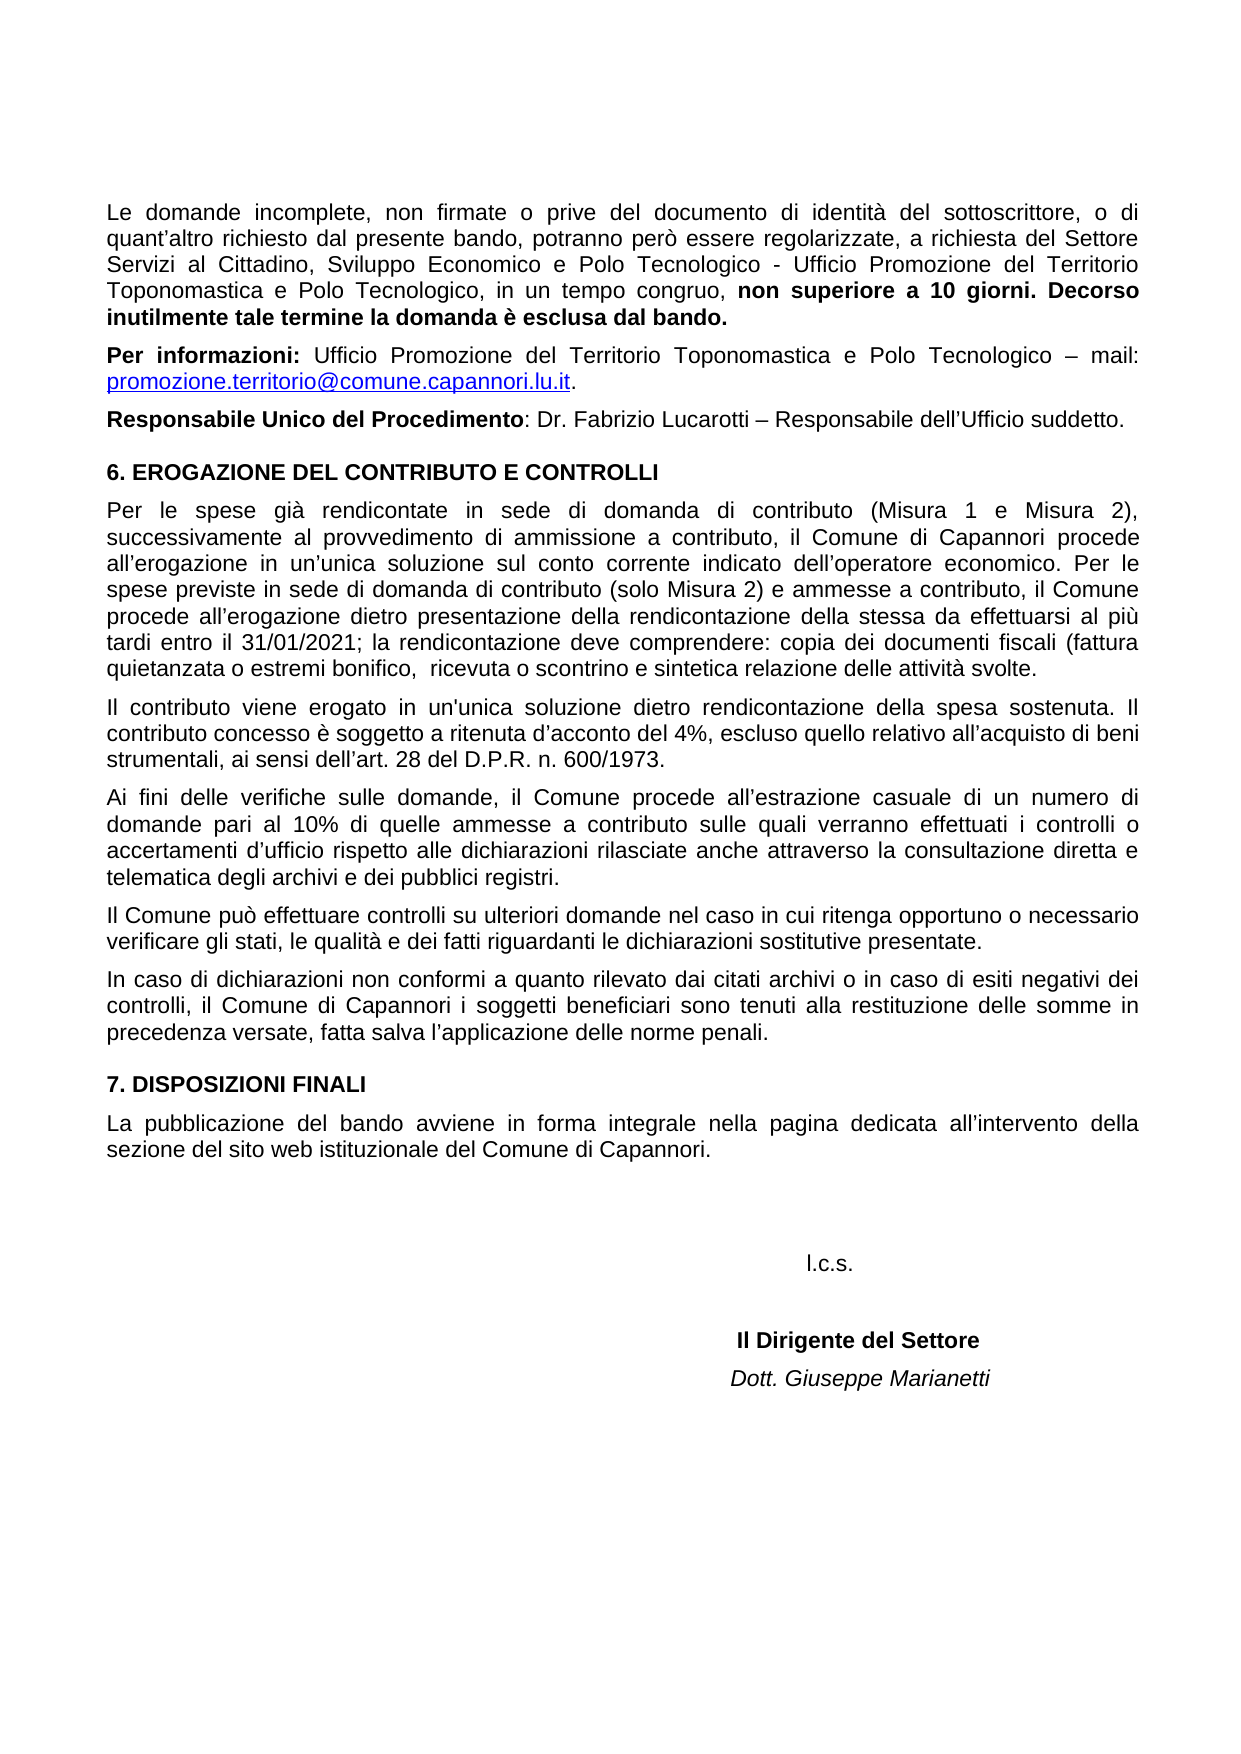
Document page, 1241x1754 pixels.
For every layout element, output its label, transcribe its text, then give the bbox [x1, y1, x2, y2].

text Per informazioni: Ufficio Promozione del Territorio Toponomastica e Polo Tecnologico – mail: promozione.territorio@comune.capannori.lu.it. [106, 342, 1140, 395]
text l.c.s. [106, 1250, 1140, 1277]
text Per le spese già rendicontate in sede di domanda di contributo (Misura 1 e Misura 2), successivamente al provvedimento di ammissione a contributo, il Comune di Capannori procede all’erogazione in un’unica soluzione sul conto corrente indicato dell’operatore economico. Per le spese previste in sede di domanda di contributo (solo Misura 2) e ammesse a contributo, il Comune procede all’erogazione dietro presentazione della rendicontazione della stessa da effettuarsi al più tardi entro il 31/01/2021; la rendicontazione deve comprendere: copia dei documenti fiscali (fattura quietanzata o estremi bonifico, ricevuta o scontrino e sintetica relazione delle attività svolte. [106, 497, 1140, 682]
text 6. EROGAZIONE DEL CONTRIBUTO E CONTROLLI [106, 459, 1140, 486]
text Ai fini delle verifiche sulle domande, il Comune procede all’estrazione casuale di un numero di domande pari al 10% di quelle ammesse a contributo sulle quali verranno effettuati i controlli o accertamenti d’ufficio rispetto alle dichiarazioni rilasciate anche attraverso la consultazione diretta e telematica degli archivi e dei pubblici registri. [106, 784, 1140, 890]
text Le domande incomplete, non firmate o prive del documento di identità del sottoscrittore, o di quant’altro richiesto dal presente bando, potranno però essere regolarizzate, a richiesta del Settore Servizi al Cittadino, Sviluppo Economico e Polo Tecnologico - Ufficio Promozione del Territorio Toponomastica e Polo Tecnologico, in un tempo congruo, non superiore a 10 giorni. Decorso inutilmente tale termine la domanda è esclusa dal bando. [106, 198, 1140, 330]
text Il Comune può effettuare controlli su ulteriori domande nel caso in cui ritenga opportuno o necessario verificare gli stati, le qualità e dei fatti riguardanti le dichiarazioni sostitutive presentate. [106, 902, 1140, 954]
text Responsabile Unico del Procedimento: Dr. Fabrizio Lucarotti – Responsabile dell’Ufficio suddetto. [106, 406, 1140, 433]
text 7. DISPOSIZIONI FINALI [106, 1071, 1140, 1098]
text La pubblicazione del bando avviene in forma integrale nella pagina dedicata all’intervento della sezione del sito web istituzionale del Comune di Capannori. [106, 1109, 1140, 1162]
text In caso di dichiarazioni non conformi a quanto rilevato dai citati archivi o in caso di esiti negativi dei controlli, il Comune di Capannori i soggetti beneficiari sono tenuti alla restituzione delle somme in precedenza versate, fatta salva l’applicazione delle norme penali. [106, 966, 1140, 1045]
text Dott. Giuseppe Marianetti [561, 1365, 1140, 1391]
text Il contributo viene erogato in un'unica soluzione dietro rendicontazione della spesa sostenuta. Il contributo concesso è soggetto a ritenuta d’acconto del 4%, escluso quello relativo all’acquisto di beni strumentali, ai sensi dell’art. 28 del D.P.R. n. 600/1973. [106, 693, 1140, 773]
text Il Dirigente del Settore [106, 1327, 1140, 1353]
